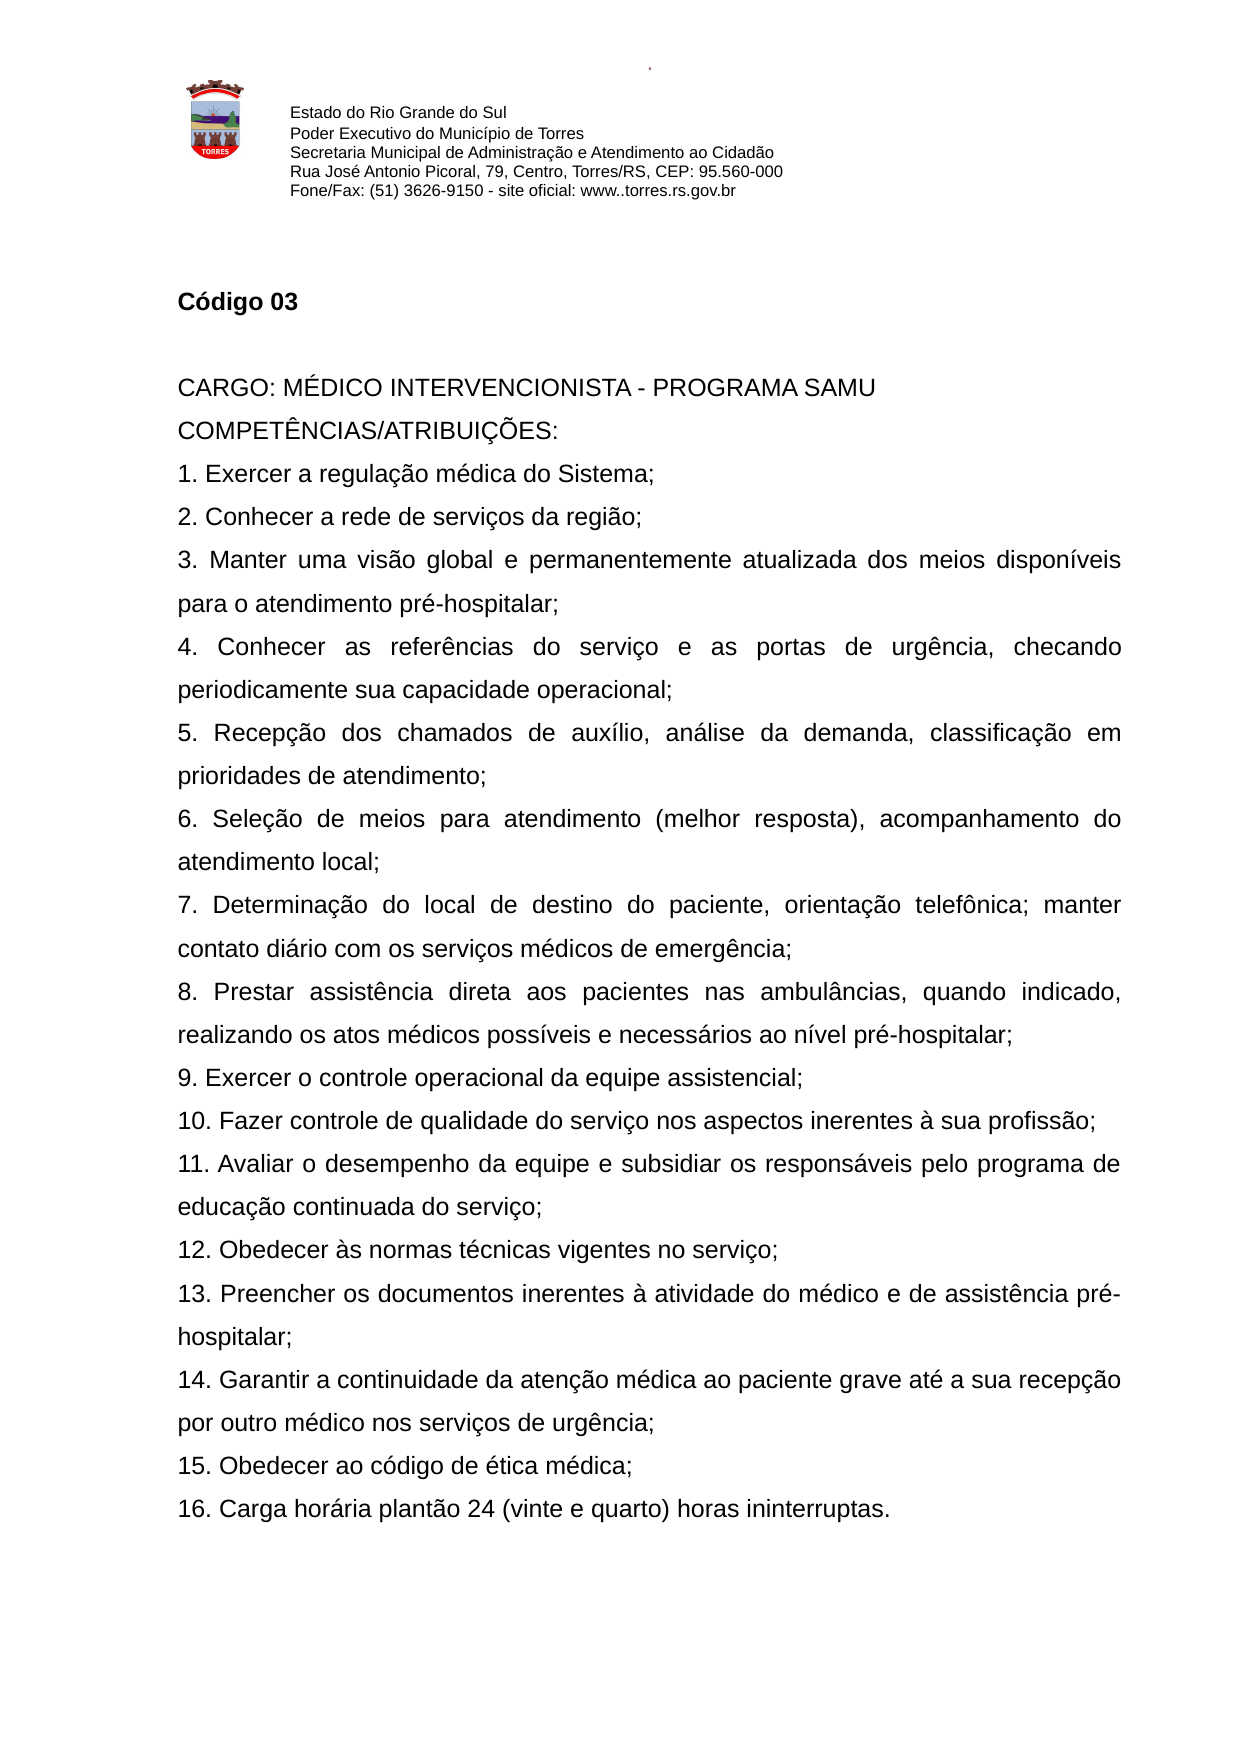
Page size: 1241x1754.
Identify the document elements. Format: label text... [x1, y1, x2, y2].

text 4. Conhecer as referências do serviço e as portas de urgência, checando periodicamente sua capacidade operacional; [177, 632, 1123, 703]
text 9. Exercer o controle operacional da equipe assistencial; [177, 1063, 1123, 1092]
text 10. Fazer controle de qualidade do serviço nos aspectos inerentes à sua profissão; [177, 1106, 1123, 1135]
text 11. Avaliar o desempenho da equipe e subsidiar os responsáveis pelo programa de educação continuada do serviço; [177, 1149, 1123, 1221]
text 5. Recepção dos chamados de auxílio, análise da demanda, classificação em prioridades de atendimento; [177, 718, 1123, 790]
text 2. Conhecer a rede de serviços da região; [177, 502, 1123, 531]
text 3. Manter uma visão global e permanentemente atualizada dos meios disponíveis para o atendimento pré-hospitalar; [177, 545, 1123, 617]
text 14. Garantir a continuidade da atenção médica ao paciente grave até a sua recepção por outro médico nos serviços de urgência; [177, 1365, 1123, 1437]
text 6. Seleção de meios para atendimento (melhor resposta), acompanhamento do atendimento local; [177, 804, 1123, 876]
text 8. Prestar assistência direta aos pacientes nas ambulâncias, quando indicado, realizando os atos médicos possíveis e necessários ao nível pré-hospitalar; [177, 977, 1123, 1048]
text 16. Carga horária plantão 24 (vinte e quarto) horas ininterruptas. [177, 1494, 1123, 1523]
text 1. Exercer a regulação médica do Sistema; [177, 459, 1123, 488]
text Código 03 [177, 287, 1123, 315]
text 12. Obedecer às normas técnicas vigentes no serviço; [177, 1235, 1123, 1264]
picture [186, 80, 244, 159]
text 7. Determinação do local de destino do paciente, orientação telefônica; manter contato diário com os serviços médicos de emergência; [177, 890, 1123, 962]
text COMPETÊNCIAS/ATRIBUIÇÕES: [177, 416, 1123, 445]
text 15. Obedecer ao código de ética médica; [177, 1451, 1123, 1480]
text CARGO: MÉDICO INTERVENCIONISTA - PROGRAMA SAMU [177, 373, 1123, 402]
text 13. Preencher os documentos inerentes à atividade do médico e de assistência pré-hospitalar; [177, 1278, 1123, 1350]
